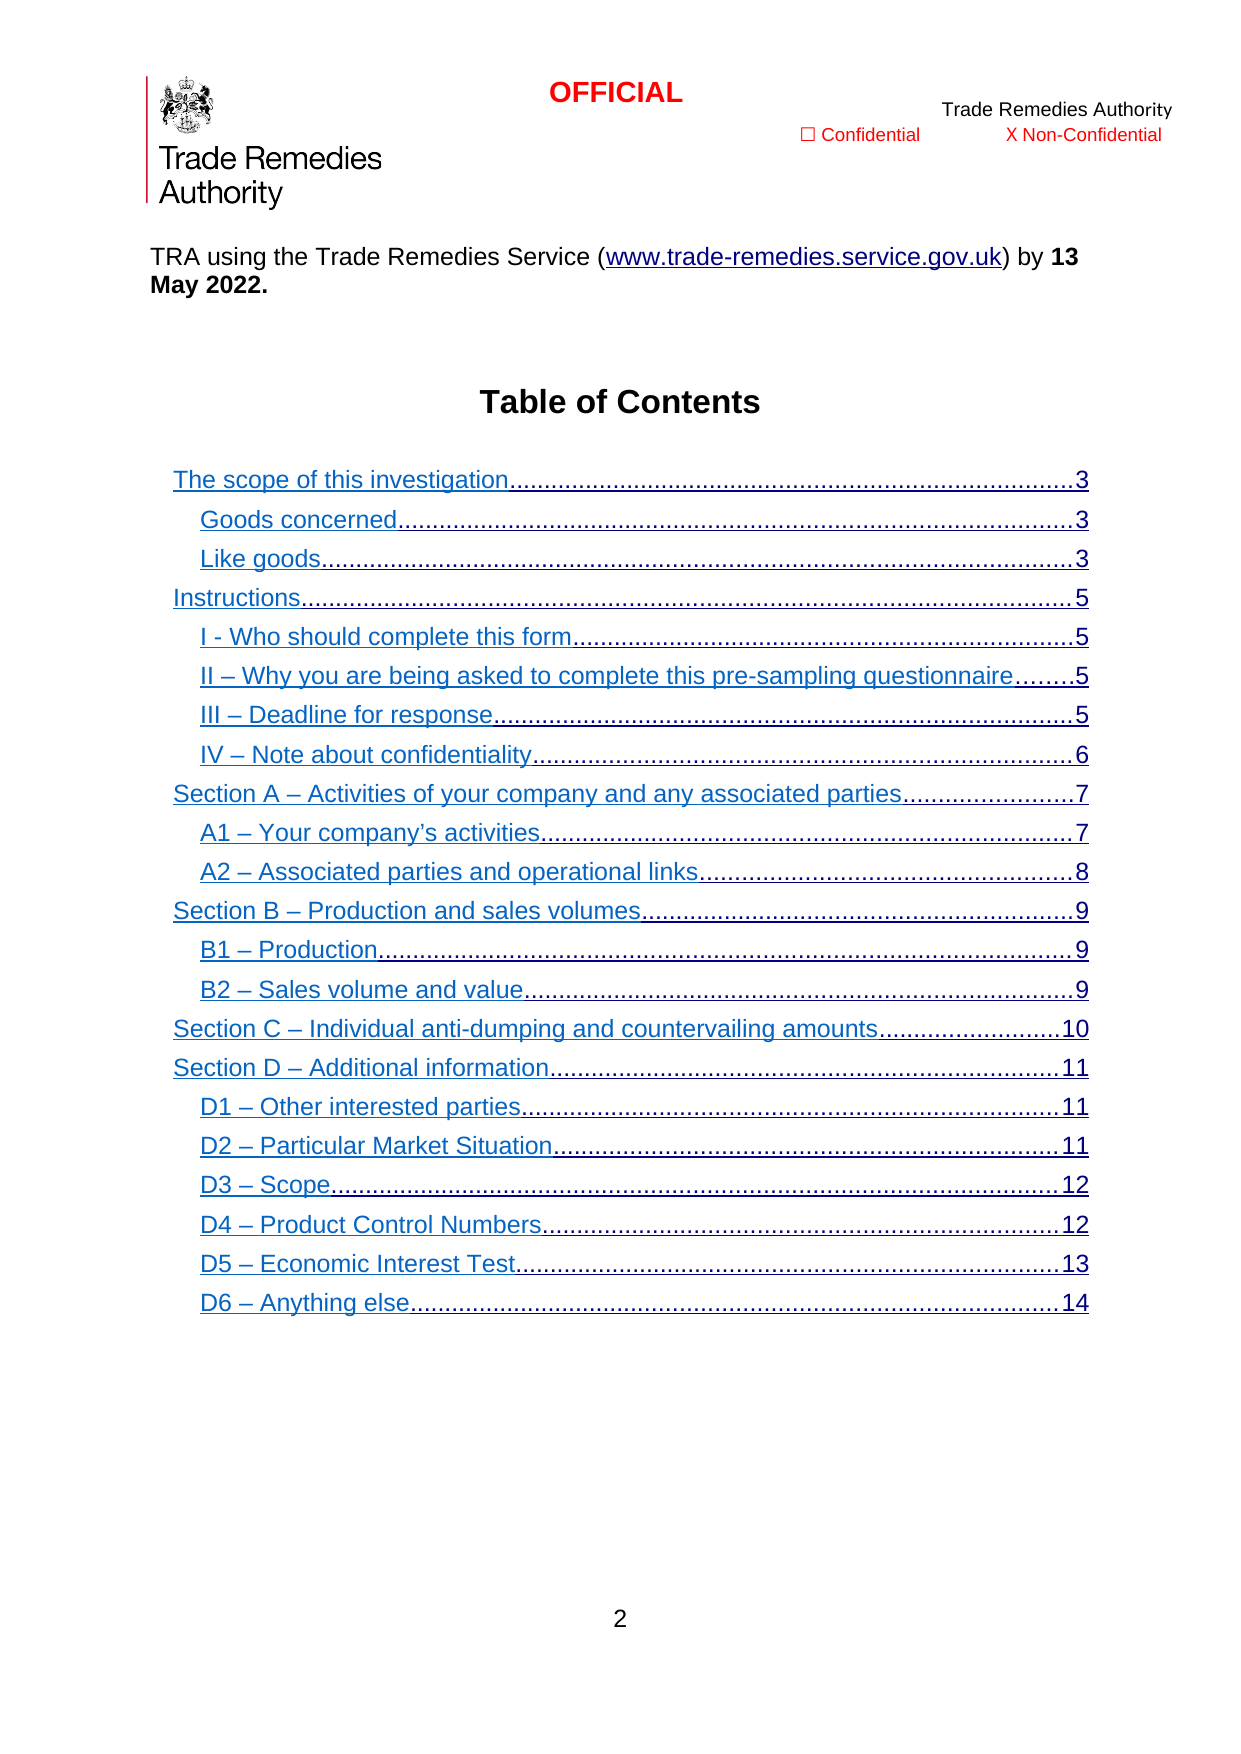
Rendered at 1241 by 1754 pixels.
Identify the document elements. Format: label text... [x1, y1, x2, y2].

text Section D – Additional information 11 [173, 1053, 1090, 1082]
text D3 – Scope 12 [200, 1171, 1090, 1199]
text D4 – Product Control Numbers 12 [200, 1210, 1090, 1238]
text B2 – Sales volume and value 9 [200, 975, 1090, 1003]
text IV – Note about confidentiality 6 [200, 740, 1090, 768]
text D2 – Particular Market Situation 11 [200, 1131, 1090, 1160]
text A2 – Associated parties and operational links 8 [200, 857, 1090, 886]
text Section B – Production and sales volumes 9 [173, 896, 1090, 925]
text Table of Contents [150, 382, 1090, 420]
text Goods concerned 3 [200, 505, 1090, 533]
text Section C – Individual anti-dumping and countervailing amounts 10 [173, 1014, 1090, 1043]
text Section A – Activities of your company and any associated parties 7 [173, 779, 1090, 808]
text Like goods 3 [200, 544, 1090, 573]
text D6 – Anything else 14 [200, 1288, 1090, 1317]
text A1 – Your company’s activities 7 [200, 818, 1090, 847]
text III – Deadline for response 5 [200, 701, 1090, 729]
text I - Who should complete this form 5 [200, 622, 1090, 651]
text II – Why you are being asked to complete this pre-sampling questionnaire 5 [200, 661, 1090, 690]
text B1 – Production 9 [200, 936, 1090, 964]
text TRA using the Trade Remedies Service (www.trade-remedies.service.gov.uk) by 13 May 2022. [150, 242, 1090, 299]
text D5 – Economic Interest Test 13 [200, 1249, 1090, 1278]
text D1 – Other interested parties 11 [200, 1092, 1090, 1121]
text Instructions 5 [173, 583, 1090, 612]
text The scope of this investigation 3 [173, 466, 1090, 494]
